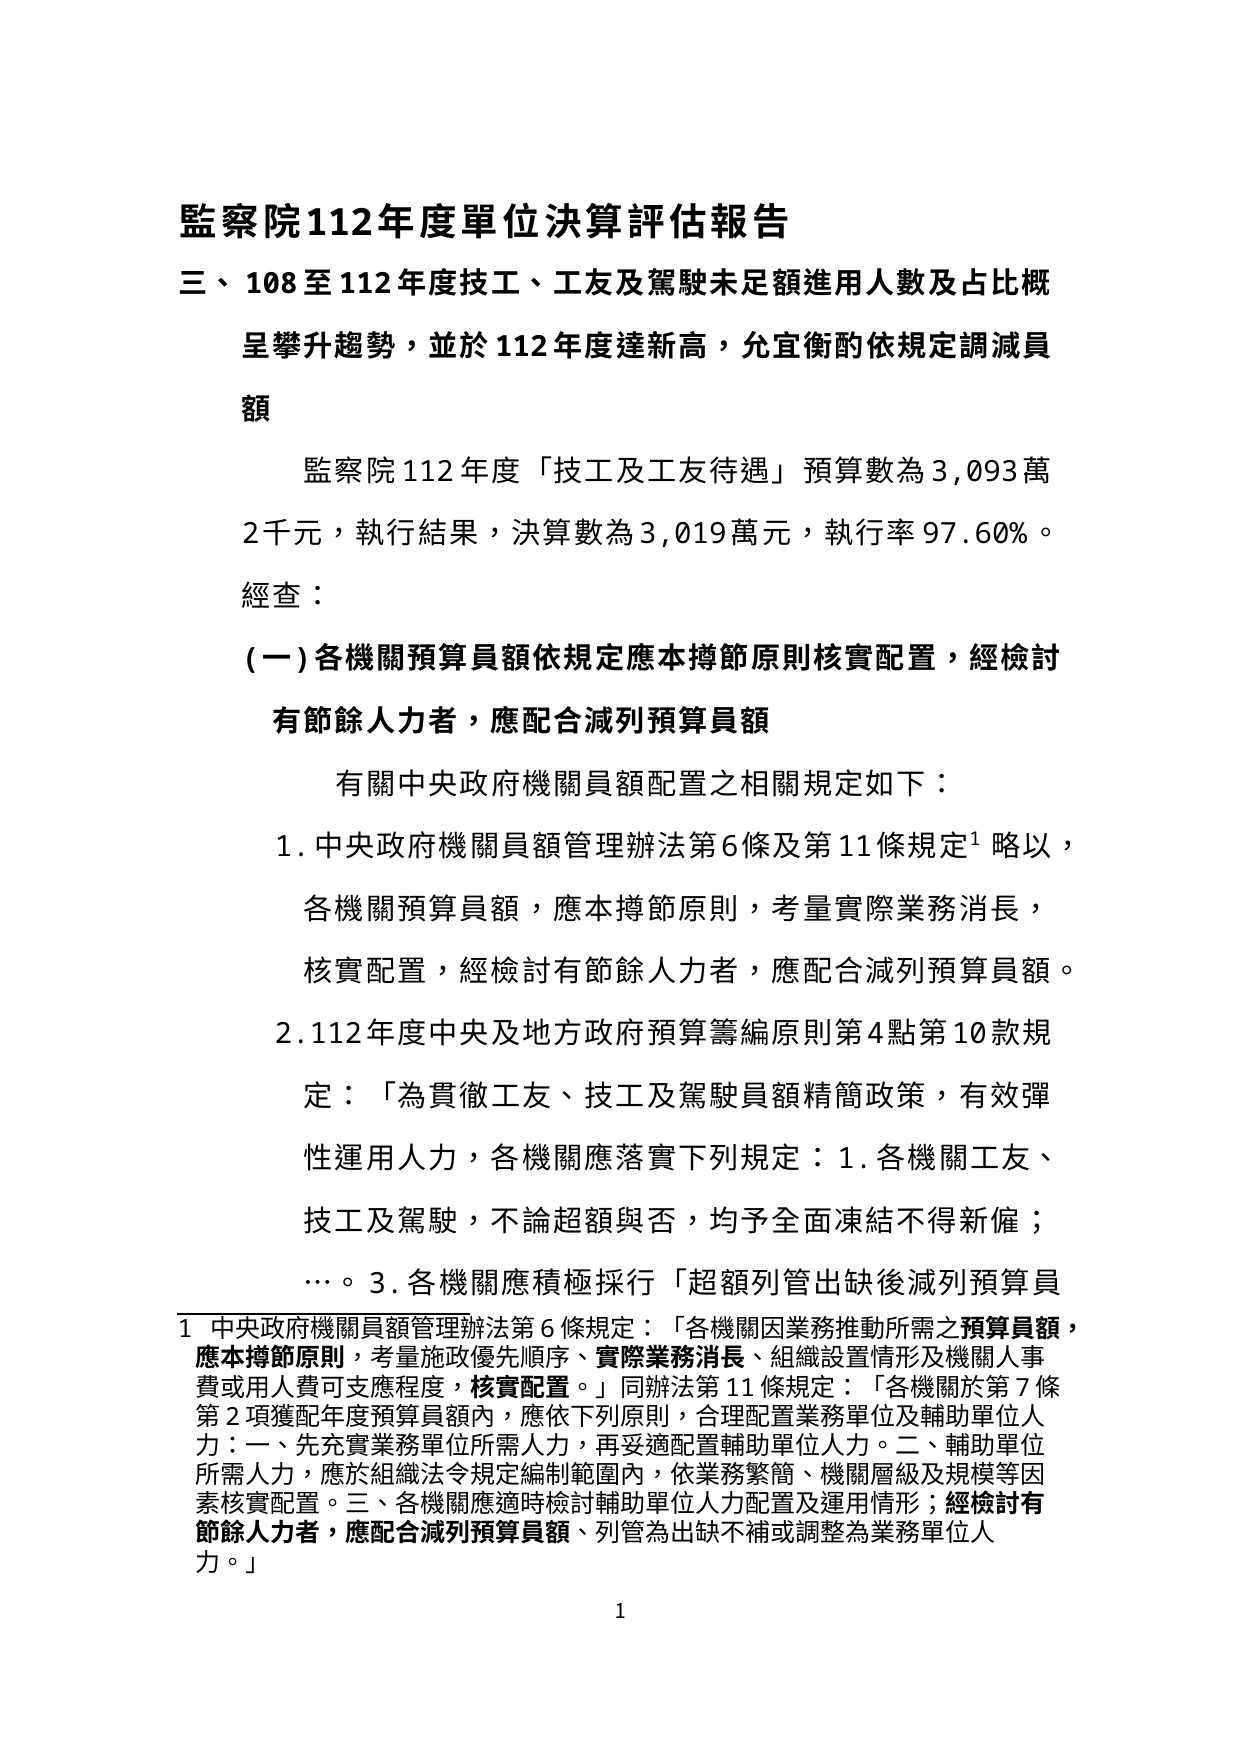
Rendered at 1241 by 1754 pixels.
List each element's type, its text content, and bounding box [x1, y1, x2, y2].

text 監察院112年度單位決算評估報告 [177, 177, 1063, 240]
text 監察院112年度「技工及工友待遇」預算數為3,093萬2千元，執行結果，決算數為3,019萬元，執行率97.60%。經查： [236, 427, 1063, 615]
text 1.中央政府機關員額管理辦法第6條及第11條規定略以，各機關預算員額，應本撙節原則，考量實際業務消長，核實配置，經檢討有節餘人力者，應配合減列預算員額。 [266, 802, 1063, 990]
text 2.112年度中央及地方政府預算籌編原則第4點第10款規定：「為貫徹工友、技工及駕駛員額精簡政策，有效彈性運用人力，各機關應落實下列規定：1.各機關工友、技工及駕駛，不論超額與否，均予全面凍結不得新僱；…。3.各機關應積極採行「超額列管出缺後減列預算員 [266, 990, 1063, 1302]
text 中央政府機關員額管理辦法第6條規定：「各機關因業務推動所需之預算員額，應本撙節原則，考量施政優先順序、實際業務消長、組織設置情形及機關人事費或用人費可支應程度，核實配置。」同辦法第11條規定：「各機關於第7條第2項獲配年度預算員額內，應依下列原則，合理配置業務單位及輔助單位人力：一、先充實業務單位所需人力，再妥適配置輔助單位人力。二、輔助單位所需人力，應於組織法令規定編制範圍內，依業務繁簡、機關層級及規模等因素核實配置。三、各機關應適時檢討輔助單位人力配置及運用情形；經檢討有節餘人力者，應配合減列預算員額、列管為出缺不補或調整為業務單位人力。」 [177, 1314, 1063, 1577]
text (一)各機關預算員額依規定應本撙節原則核實配置，經檢討有節餘人力者，應配合減列預算員額 [236, 615, 1063, 740]
text 有關中央政府機關員額配置之相關規定如下： [266, 740, 1063, 802]
text 三、108至112年度技工、工友及駕駛未足額進用人數及占比概呈攀升趨勢，並於112年度達新高，允宜衡酌依規定調減員額 [177, 240, 1063, 427]
